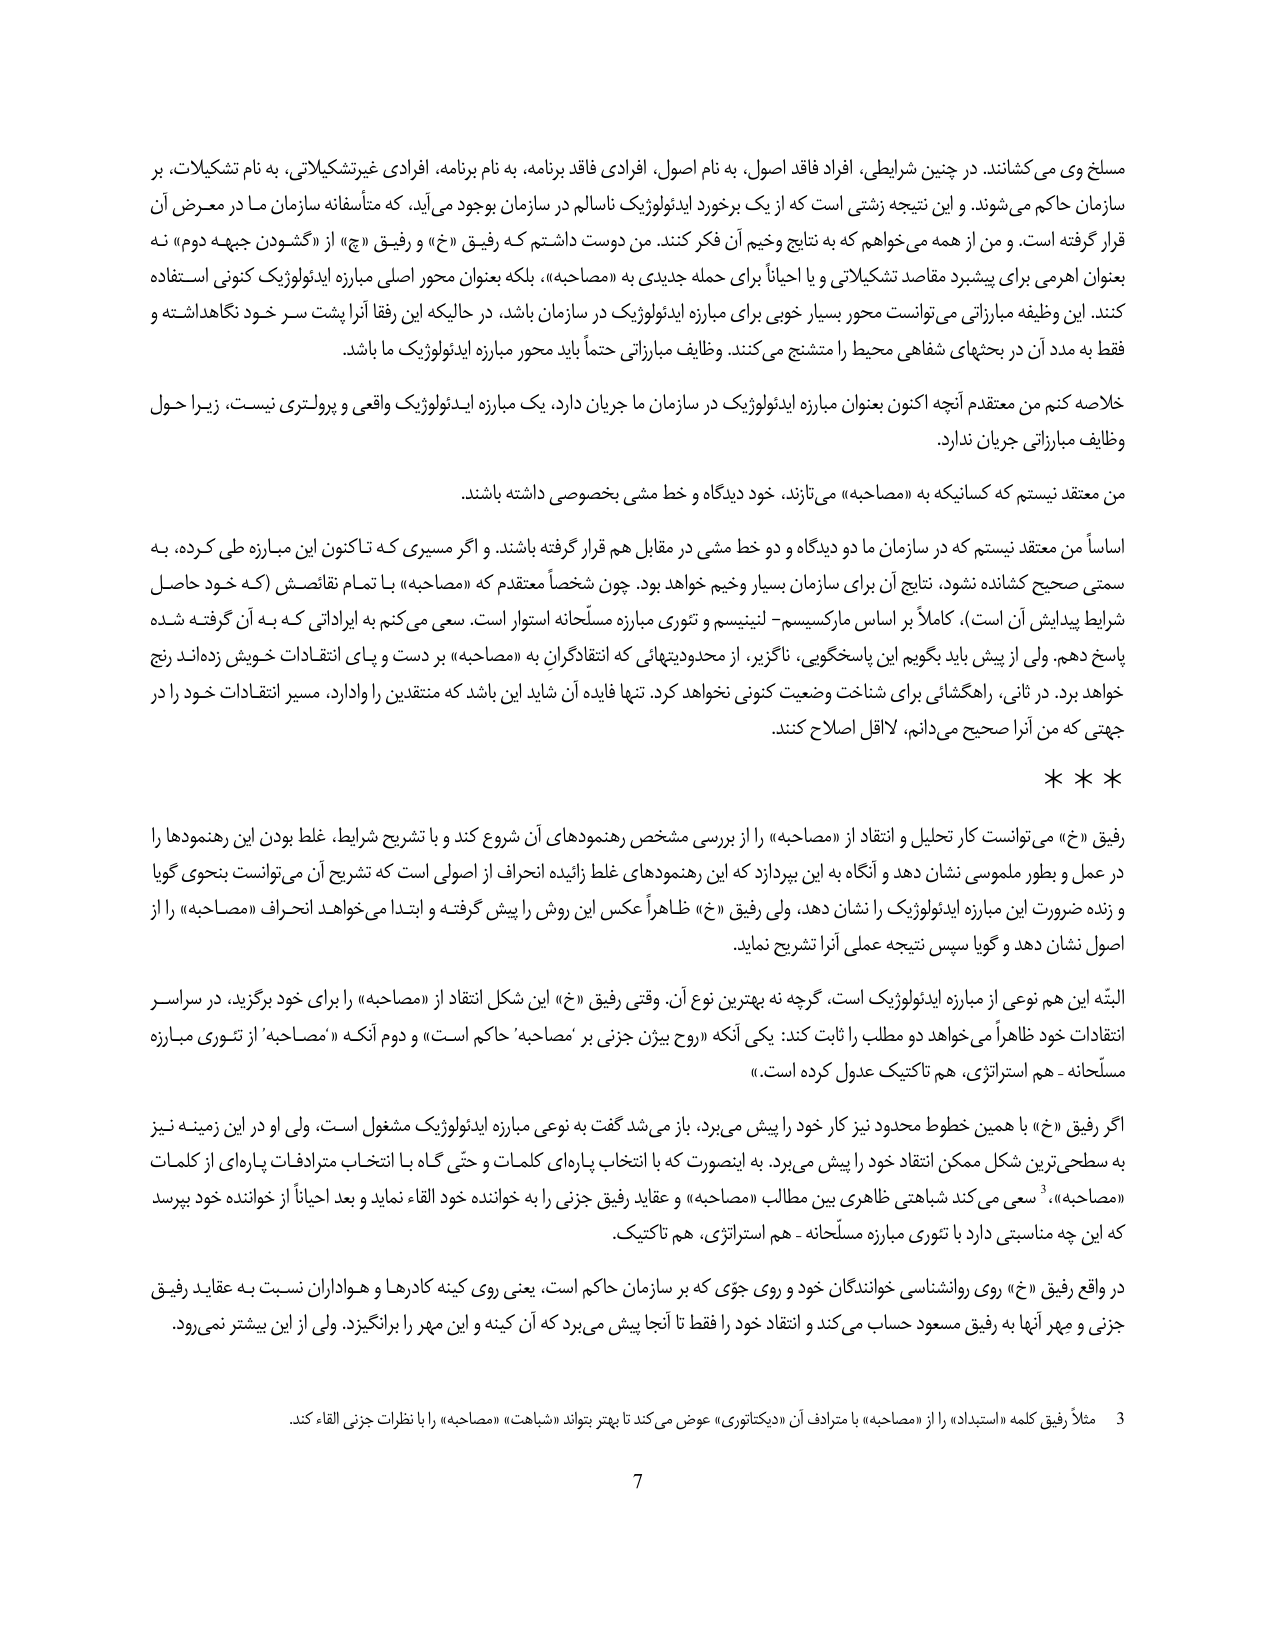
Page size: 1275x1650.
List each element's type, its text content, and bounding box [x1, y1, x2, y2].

text اساساً من معتقد نیستم که در سازمان ما دو دیدگاه و دو خط مشی در مقابل هم قرار گرفته باشند. و اگر مسیری که تاکنون این مبارزه طی کرده، به سمتی صحیح کشانده نشود، نتایج آن برای سازمان بسیار وخیم خواهد بود. چون شخصاً معتقدم که «مصاحبه» با تمام نقائصش (که خود حاصل شرایط پیدایش آن است)، کاملاً بر اساس مارکسیسم- لنینیسم و تئوری مبارزه مسلّحانه استوار است. سعی می‌کنم به ایراداتی که به آن گرفته شده پاسخ دهم. ولی از پیش باید بگویم این پاسخگویی‌، ناگزیر، از محدودیتهائی که انتقادگران‌ِ به «مصاحبه» بر دست و پای انتقادات خویش زده‌اند رنج خواهد برد. در ثانی، راهگشائی برای شناخت وضعیت کنونی نخواهد کرد. تنها فایده آن شاید این باشد که منتقدین را وادارد، مسیر انتقادات خود را در جهتی که من آنرا صحیح می‌دانم، لااقل اصلاح کنند. [150, 529, 1125, 746]
text مثلاً رفیق کلمه «استبداد» را از «مصاحبه» با مترادف آن «دیکتاتوری» عوض می‌کند تا بهتر بتواند «شباهت» «مصاحبه» را با نظرات جزنی القاء کند. [150, 1404, 1125, 1434]
text البتّه این هم نوعی از مبارزه ایدئولوژیک است، گرچه نه بهترین نوع آن. وقتی رفیق «خ» این شکل انتقاد از «مصاحبه» را برای خود برگزید، در سراسر انتقادات خود ظاهراً می‌خواهد دو مطلب را ثابت کند: یکی آنکه «روح بیژن جزنی بر ‘مصاحبه’ حاکم است» و دوم آنکه «‘مصاحبه’ از تئوری مبارزه مسلّحانه – هم استراتژی، هم تاکتیک عدول کرده است.» [150, 980, 1125, 1089]
text ＊ ＊ ＊ [150, 764, 1125, 800]
text سازمان در جریان مبارزه ایدئولوژیک باید به نقائص خود پی ببرد و در صدد حلّ معقول آنها باشد. خطرناکترین برخورد یک سازمان با مشکلات، آن است که راه حلهای موهوم و خیالی برای آنها بتراشد و یا به فکر تسکین موقتی تشنجات ناشی از این مشکلات بیافتد. وقتی سازمانی که نظیر سازمان ما، در جریان عملی‌ِ مبارزه، با نوعی بن‌بست مواجه شده دست به پاره‌ای تحولات تشکیلاتی می‌زند و عده‌ای را در تصمیم‌گیری شریک می‌کند که خود برای مشکلات هیچ راه حلّی ندارند، توهّم حلّ مشکل را برای خود ایجاد کرده است. چنین سازمانی خود را فریفته است. کسانیکه به این نحو بر سر کار می‌آیند، با بی‌برنامگی خویش، سازمان را بیش از پیش از هم می‌پاشند و یا در تلاشی مذبوحانه و بی‌برنامه، سازمان را نه به نبرد با دشمن، که به مسلخ وی می‌کشانند. در چنین شرایطی، افراد فاقد اصول، به نام اصول، افرادی فاقد برنامه، به نام برنامه، افرادی غیرتشکیلاتی، به نام تشکیلات، بر سازمان حاکم می‌شوند. و این نتیجه زشتی است که از یک برخورد ایدئولوژیک ناسالم در سازمان بوجود می‌آید، که متأسفانه سازمان ما در معرض آن قرار گرفته است. و من از همه می‌خواهم که به نتایج وخیم آن فکر کنند. من دوست داشتم که رفیق «خ» و رفیق «چ» از «گشودن جبهه دوم» نه بعنوان اهرمی‌ برای پیشبرد مقاصد تشکیلاتی و یا احیاناً برای حمله جدیدی به «مصاحبه»، بلکه بعنوان محور اصلی مبارزه ایدئولوژیک کنونی استفاده کنند. این وظیفه مبارزاتی می‌توانست محور بسیار خوبی برای مبارزه ایدئولوژیک در سازمان باشد، در حالیکه این رفقا آنرا پشت سر خود نگاهداشته و فقط به مدد آن در بحثهای شفاهی محیط را متشنج می‌کنند. وظایف مبارزاتی حتماً باید محور مبارزه ایدئولوژیک ما باشد. [150, 150, 1125, 367]
text در واقع رفیق «خ» روی روانشناسی خوانندگان خود و روی جوّی که بر سازمان حاکم است، یعنی روی کینه کادرها و هواداران نسبت به عقاید رفیق جزنی و مِهر آنها به رفیق مسعود حساب می‌کند و انتقاد خود را فقط تا آنجا پیش می‌برد که آن کینه و این مهر را برانگیزد. ولی از این بیشتر نمی‌رود. [150, 1269, 1125, 1342]
text خلاصه کنم من معتقدم آنچه اکنون بعنوان مبارزه ایدئولوژیک در سازمان ما جریان دارد، یک مبارزه ایدئولوژیک واقعی و پرولتری نیست، زیرا حول وظایف مبارزاتی جریان ندارد. [150, 385, 1125, 457]
text اگر رفیق «خ» با همین خطوط محدود نیز کار خود را پیش می‌برد، باز می‌شد گفت به نوعی مبارزه ایدئولوژیک مشغول است، ولی او در این زمینه نیز به سطحی‌ترین شکل ممکن انتقاد خود را پیش می‌برد. به اینصورت که با انتخاب پاره‌ای کلمات و حتّی گاه با انتخاب مترادفات پاره‌ای از کلمات «مصاحبه»، سعی می‌کند شباهتی ظاهری بین مطالب «مصاحبه» و عقاید رفیق جزنی را به خواننده خود القاء نماید و بعد احیاناً از خواننده خود بپرسد که این چه مناسبتی دارد با تئوری مبارزه مسلّحانه – هم استراتژی، هم تاکتیک. [150, 1107, 1125, 1251]
text من معتقد نیستم که کسانیکه به «مصاحبه» می‌تازند، خود دیدگاه و خط مشی بخصوصی داشته باشند. [150, 475, 1125, 511]
text رفیق «خ» می‌توانست کار تحلیل و انتقاد از «مصاحبه» را از بررسی مشخص رهنمودهای آن شروع کند و با تشریح شرایط، غلط بودن این رهنمودها را در عمل و بطور ملموسی نشان دهد و آنگاه به این بپردازد که این رهنمودهای غلط زائیده انحراف از اصولی است که تشریح آن می‌توانست بنحوی گویا و زنده ضرورت این مبارزه ایدئولوژیک را نشان دهد، ولی رفیق «خ» ظاهراً عکس این روش را پیش گرفته و ابتدا می‌خواهد انحراف «مصاحبه» را از اصول نشان دهد و گویا سپس نتیجه عملی آنرا تشریح نماید. [150, 818, 1125, 962]
